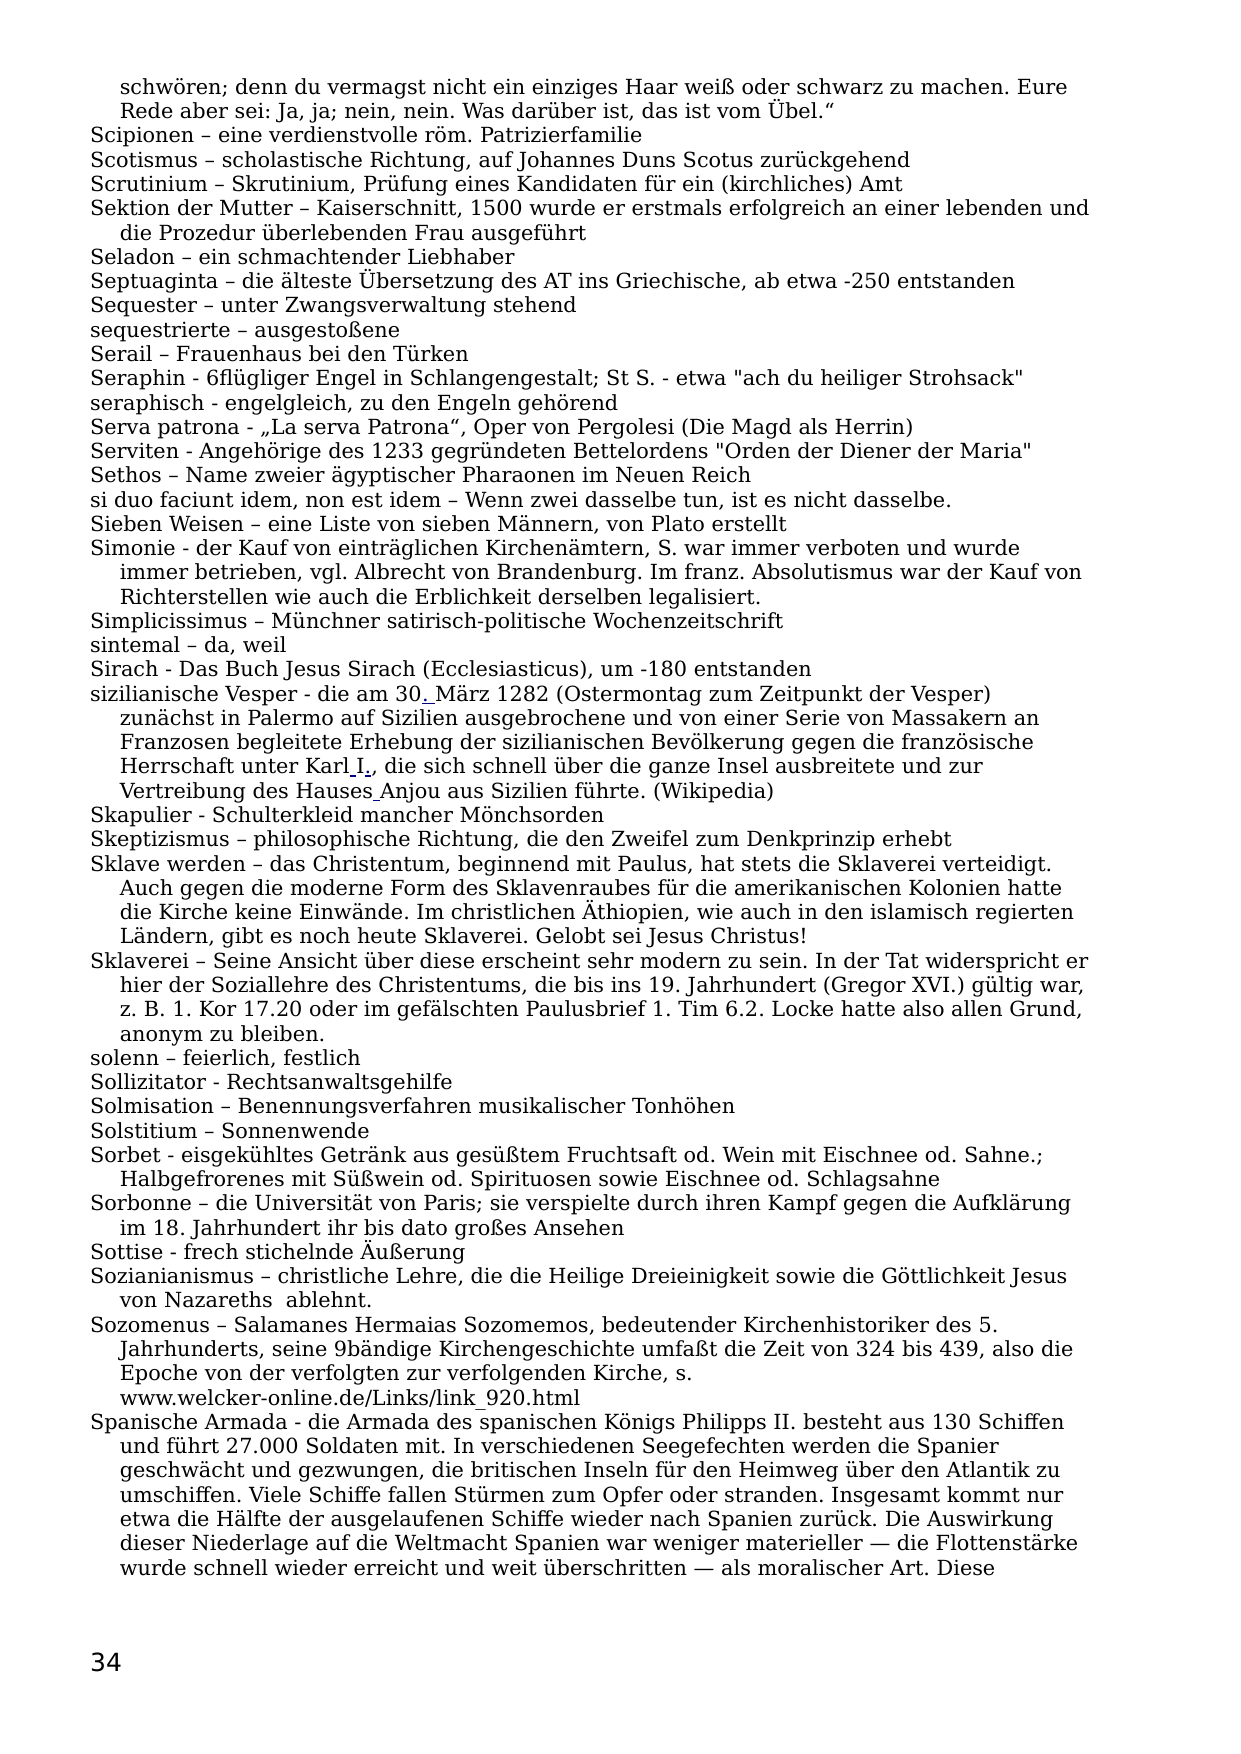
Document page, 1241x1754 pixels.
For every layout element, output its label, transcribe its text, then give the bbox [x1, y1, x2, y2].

text Serail – Frauenhaus bei den Türken [90, 342, 1091, 366]
text Serviten - Angehörige des 1233 gegründeten Bettelordens "Orden der Diener der Maria" [90, 439, 1091, 463]
text Serva patrona - „La serva Patrona“, Oper von Pergolesi (Die Magd als Herrin) [90, 415, 1091, 439]
text Simplicissimus – Münchner satirisch-politische Wochenzeitschrift [90, 609, 1091, 633]
text Seraphin - 6flügliger Engel in Schlangengestalt; St S. - etwa "ach du heiliger Strohsack" [90, 366, 1091, 391]
text Sorbet - eisgekühltes Getränk aus gesüßtem Fruchtsaft od. Wein mit Eischnee od. Sahne.; Halbgefrorenes mit Süßwein od. Spirituosen sowie Eischnee od. Schlagsahne [90, 1143, 1091, 1191]
text sintemal – da, weil [90, 633, 1091, 657]
text si duo faciunt idem, non est idem – Wenn zwei dasselbe tun, ist es nicht dasselbe. [90, 488, 1091, 512]
text Scipionen – eine verdienstvolle röm. Patrizierfamilie [90, 123, 1091, 148]
text Spanische Armada - die Armada des spanischen Königs Philipps II. besteht aus 130 Schiffen und führt 27.000 Soldaten mit. In verschiedenen Seegefechten werden die Spanier geschwächt und gezwungen, die britischen Inseln für den Heimweg über den Atlantik zu umschiffen. Viele Schiffe fallen Stürmen zum Opfer oder stranden. Insgesamt kommt nur etwa die Hälfte der ausgelaufenen Schiffe wieder nach Spanien zurück. Die Auswirkung dieser Niederlage auf die Weltmacht Spanien war weniger materieller — die Flottenstärke wurde schnell wieder erreicht und weit überschritten — als moralischer Art. Diese [90, 1410, 1091, 1580]
text Solmisation – Benennungsverfahren musikalischer Tonhöhen [90, 1094, 1091, 1119]
text Sklaverei – Seine Ansicht über diese erscheint sehr modern zu sein. In der Tat widerspricht er hier der Soziallehre des Christentums, die bis ins 19. Jahrhundert (Gregor XVI.) gültig war, z. B. 1. Kor 17.20 oder im gefälschten Paulusbrief 1. Tim 6.2. Locke hatte also allen Grund, anonym zu bleiben. [90, 949, 1091, 1046]
text Sottise - frech stichelnde Äußerung [90, 1240, 1091, 1264]
text Sirach - Das Buch Jesus Sirach (Ecclesiasticus), um -180 entstanden [90, 657, 1091, 682]
text schwören; denn du vermagst nicht ein einziges Haar weiß oder schwarz zu machen. Eure Rede aber sei: Ja, ja; nein, nein. Was darüber ist, das ist vom Übel.“ [90, 75, 1091, 123]
text Sklave werden – das Christentum, beginnend mit Paulus, hat stets die Sklaverei verteidigt. Auch gegen die moderne Form des Sklavenraubes für die amerikanischen Kolonien hatte die Kirche keine Einwände. Im christlichen Äthiopien, wie auch in den islamisch regierten Ländern, gibt es noch heute Sklaverei. Gelobt sei Jesus Christus! [90, 852, 1091, 949]
text Scotismus – scholastische Richtung, auf Johannes Duns Scotus zurückgehend [90, 148, 1091, 172]
text sizilianische Vesper - die am 30. März 1282 (Ostermontag zum Zeitpunkt der Vesper) zunächst in Palermo auf Sizilien ausgebrochene und von einer Serie von Massakern an Franzosen begleitete Erhebung der sizilianischen Bevölkerung gegen die französische Herrschaft unter Karl I., die sich schnell über die ganze Insel ausbreitete und zur Vertreibung des Hauses Anjou aus Sizilien führte. (Wikipedia) [90, 682, 1091, 803]
text Sollizitator - Rechtsanwaltsgehilfe [90, 1070, 1091, 1094]
text Sethos – Name zweier ägyptischer Pharaonen im Neuen Reich [90, 463, 1091, 488]
text Septuaginta – die älteste Übersetzung des AT ins Griechische, ab etwa -250 entstanden [90, 269, 1091, 293]
text solenn – feierlich, festlich [90, 1046, 1091, 1070]
text sequestrierte – ausgestoßene [90, 318, 1091, 342]
text Skapulier - Schulterkleid mancher Mönchsorden [90, 803, 1091, 827]
text Sequester – unter Zwangsverwaltung stehend [90, 293, 1091, 318]
text Sektion der Mutter – Kaiserschnitt, 1500 wurde er erstmals erfolgreich an einer lebenden und die Prozedur überlebenden Frau ausgeführt [90, 196, 1091, 245]
text Seladon – ein schmachtender Liebhaber [90, 245, 1091, 269]
text seraphisch - engelgleich, zu den Engeln gehörend [90, 391, 1091, 415]
text Sieben Weisen – eine Liste von sieben Männern, von Plato erstellt [90, 512, 1091, 536]
text Sozianianismus – christliche Lehre, die die Heilige Dreieinigkeit sowie die Göttlichkeit Jesus von Nazareths ablehnt. [90, 1264, 1091, 1313]
text Skeptizismus – philosophische Richtung, die den Zweifel zum Denkprinzip erhebt [90, 827, 1091, 852]
text Scrutinium – Skrutinium, Prüfung eines Kandidaten für ein (kirchliches) Amt [90, 172, 1091, 196]
text Sozomenus – Salamanes Hermaias Sozomemos, bedeutender Kirchenhistoriker des 5. Jahrhunderts, seine 9bändige Kirchengeschichte umfaßt die Zeit von 324 bis 439, also die Epoche von der verfolgten zur verfolgenden Kirche, s. www.welcker-online.de/Links/link_920.html [90, 1313, 1091, 1410]
text Simonie - der Kauf von einträglichen Kirchenämtern, S. war immer verboten und wurde immer betrieben, vgl. Albrecht von Brandenburg. Im franz. Absolutismus war der Kauf von Richterstellen wie auch die Erblichkeit derselben legalisiert. [90, 536, 1091, 609]
text Sorbonne – die Universität von Paris; sie verspielte durch ihren Kampf gegen die Aufklärung im 18. Jahrhundert ihr bis dato großes Ansehen [90, 1191, 1091, 1240]
text Solstitium – Sonnenwende [90, 1119, 1091, 1143]
